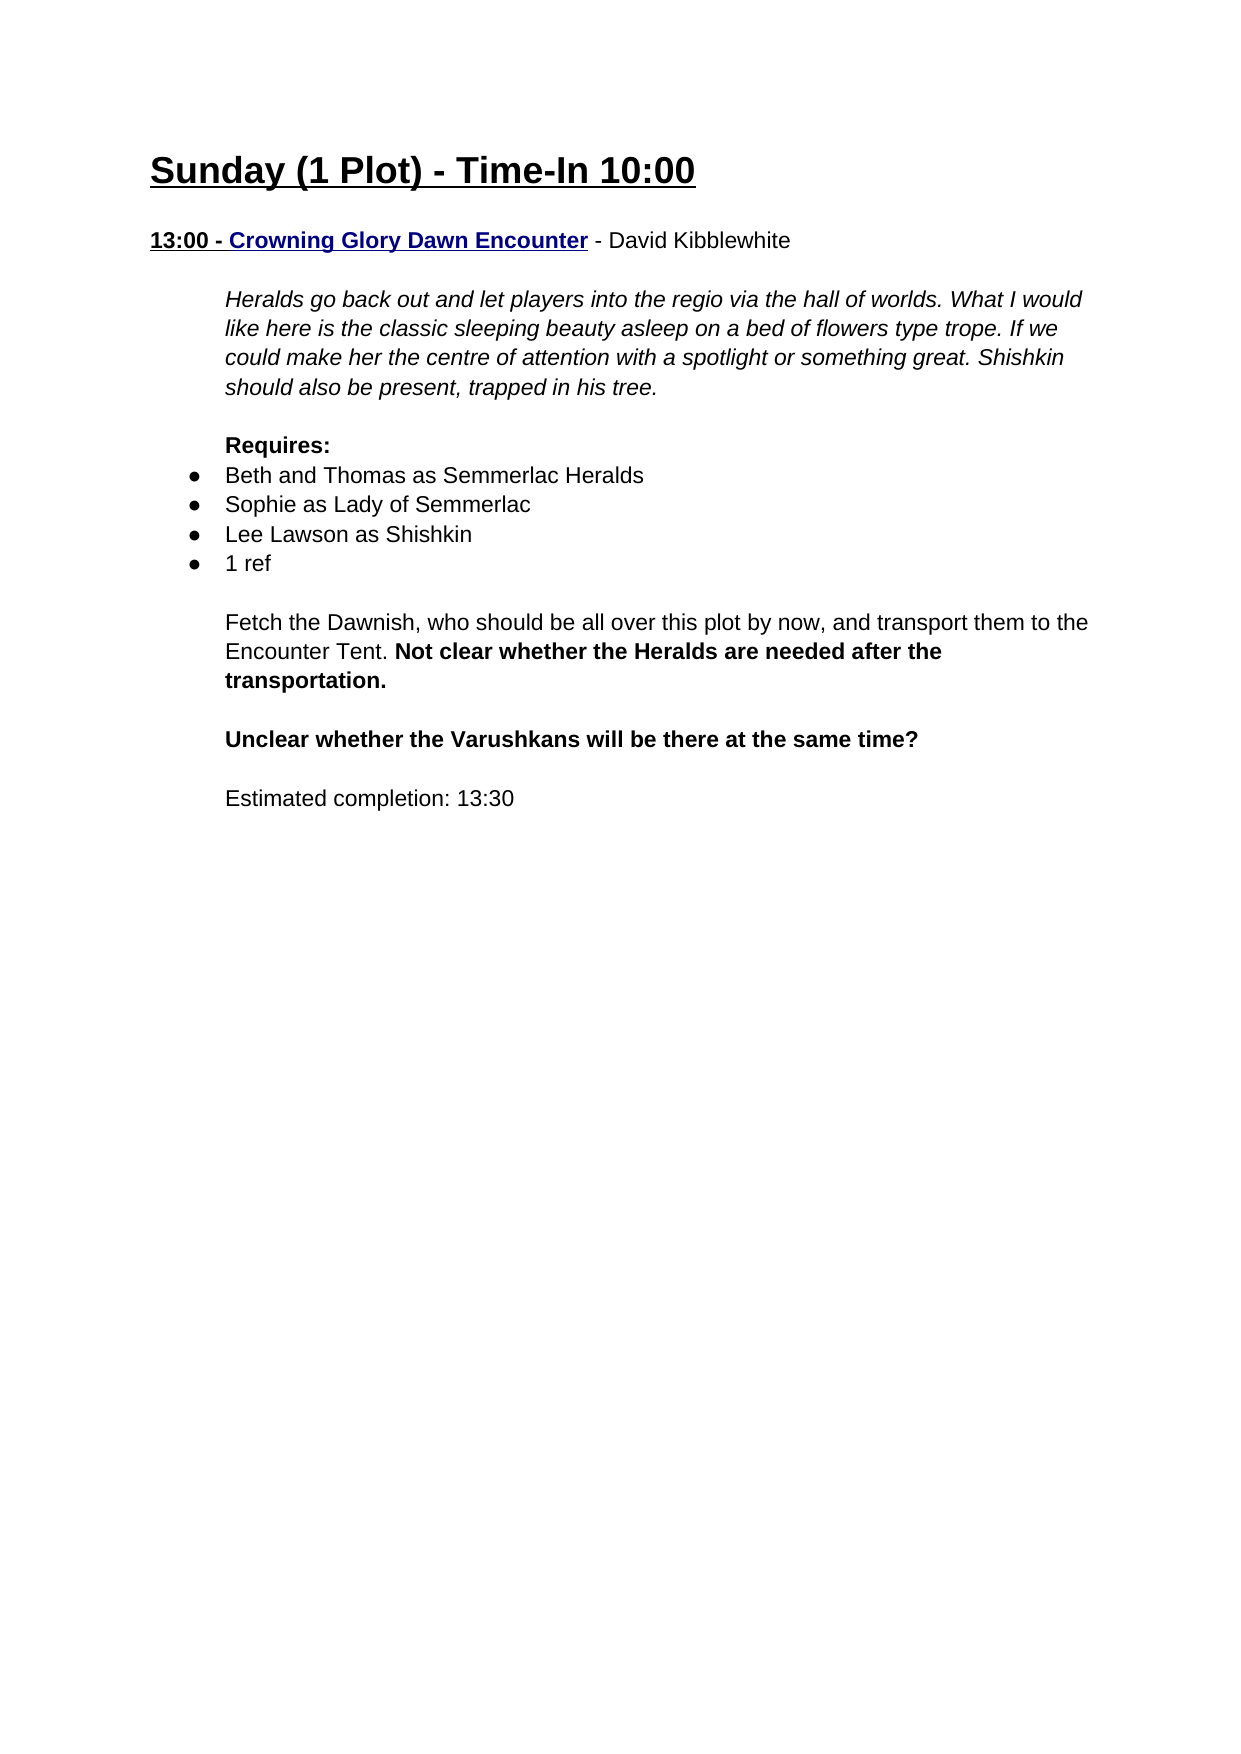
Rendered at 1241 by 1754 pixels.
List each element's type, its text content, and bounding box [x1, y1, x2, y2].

text Sunday (1 Plot) - Time-In 10:00 [150, 150, 1091, 192]
list Sophie as Lady of Semmerlac [187, 492, 1091, 517]
text 13:00 - Crowning Glory Dawn Encounter - David Kibblewhite [150, 227, 1091, 253]
list Beth and Thomas as Semmerlac Heralds [187, 462, 1091, 488]
text Unclear whether the Varushkans will be there at the same time? [225, 727, 1091, 752]
text Heralds go back out and let players into the regio via the hall of worlds. What I would like here is the classic sleeping beauty asleep on a bed of flowers type trope. If we could make her the centre of attention with a spotlight or something great. Shishkin should also be present, trapped in his tree. [225, 286, 1091, 400]
text Requires: [225, 433, 1091, 459]
list Lee Lawson as Shishkin [187, 521, 1091, 547]
text Estimated completion: 13:30 [225, 786, 1091, 811]
text Fetch the Dawnish, who should be all over this plot by now, and transport them to the Encounter Tent. Not clear whether the Heralds are needed after the transportation. [225, 609, 1091, 694]
list 1 ref [187, 551, 1091, 576]
